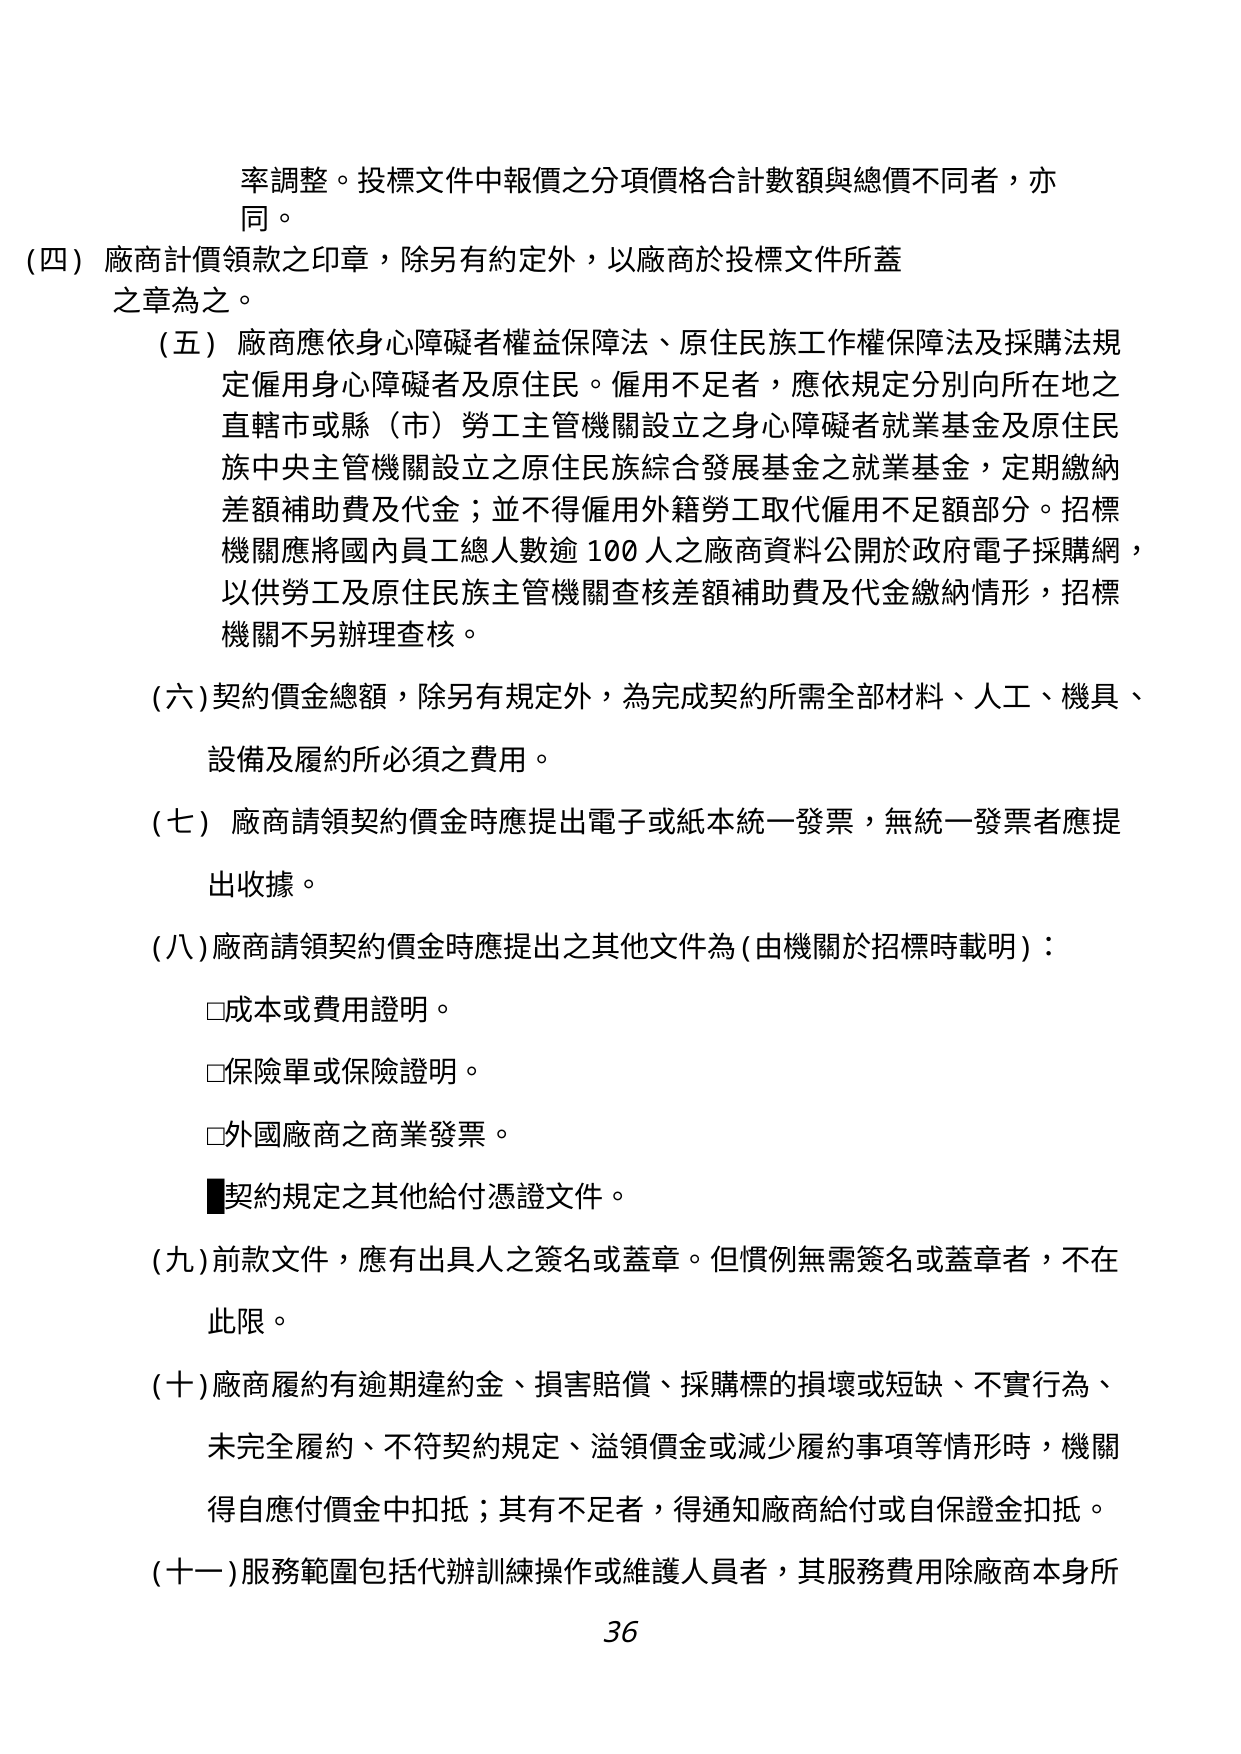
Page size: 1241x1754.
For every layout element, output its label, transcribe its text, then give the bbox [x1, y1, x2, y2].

text (十)廠商履約有逾期違約金、損害賠償、採購標的損壞或短缺、不實行為、未完全履約、不符契約規定、溢領價金或減少履約事項等情形時，機關得自應付價金中扣抵；其有不足者，得通知廠商給付或自保證金扣抵。 [148, 1341, 1122, 1528]
text 之章為之。 [0, 278, 1122, 320]
text 率調整。投標文件中報價之分項價格合計數額與總價不同者，亦 [118, 162, 1122, 199]
text █契約規定之其他給付憑證文件。 [207, 1153, 1116, 1216]
text (十一)服務範圍包括代辦訓練操作或維護人員者，其服務費用除廠商本身所 [148, 1528, 1122, 1591]
text □外國廠商之商業發票。 [207, 1091, 1116, 1153]
text (七) 廠商請領契約價金時應提出電子或紙本統一發票，無統一發票者應提出收據。 [148, 778, 1122, 903]
text □成本或費用證明。 [207, 966, 1116, 1028]
text 同。 [118, 199, 1122, 237]
text (六)契約價金總額，除另有規定外，為完成契約所需全部材料、人工、機具、設備及履約所必須之費用。 [148, 653, 1122, 778]
text □保險單或保險證明。 [207, 1028, 1116, 1091]
text (五) 廠商應依身心障礙者權益保障法、原住民族工作權保障法及採購法規定僱用身心障礙者及原住民。僱用不足者，應依規定分別向所在地之直轄市或縣（市）勞工主管機關設立之身心障礙者就業基金及原住民族中央主管機關設立之原住民族綜合發展基金之就業基金，定期繳納差額補助費及代金；並不得僱用外籍勞工取代僱用不足額部分。招標機關應將國內員工總人數逾100人之廠商資料公開於政府電子採購網，以供勞工及原住民族主管機關查核差額補助費及代金繳納情形，招標機關不另辦理查核。 [118, 320, 1122, 653]
text (八)廠商請領契約價金時應提出之其他文件為(由機關於招標時載明)： [148, 903, 1122, 966]
text (四) 廠商計價領款之印章，除另有約定外，以廠商於投標文件所蓋 [0, 237, 1122, 278]
text (九)前款文件，應有出具人之簽名或蓋章。但慣例無需簽名或蓋章者，不在此限。 [148, 1216, 1122, 1341]
